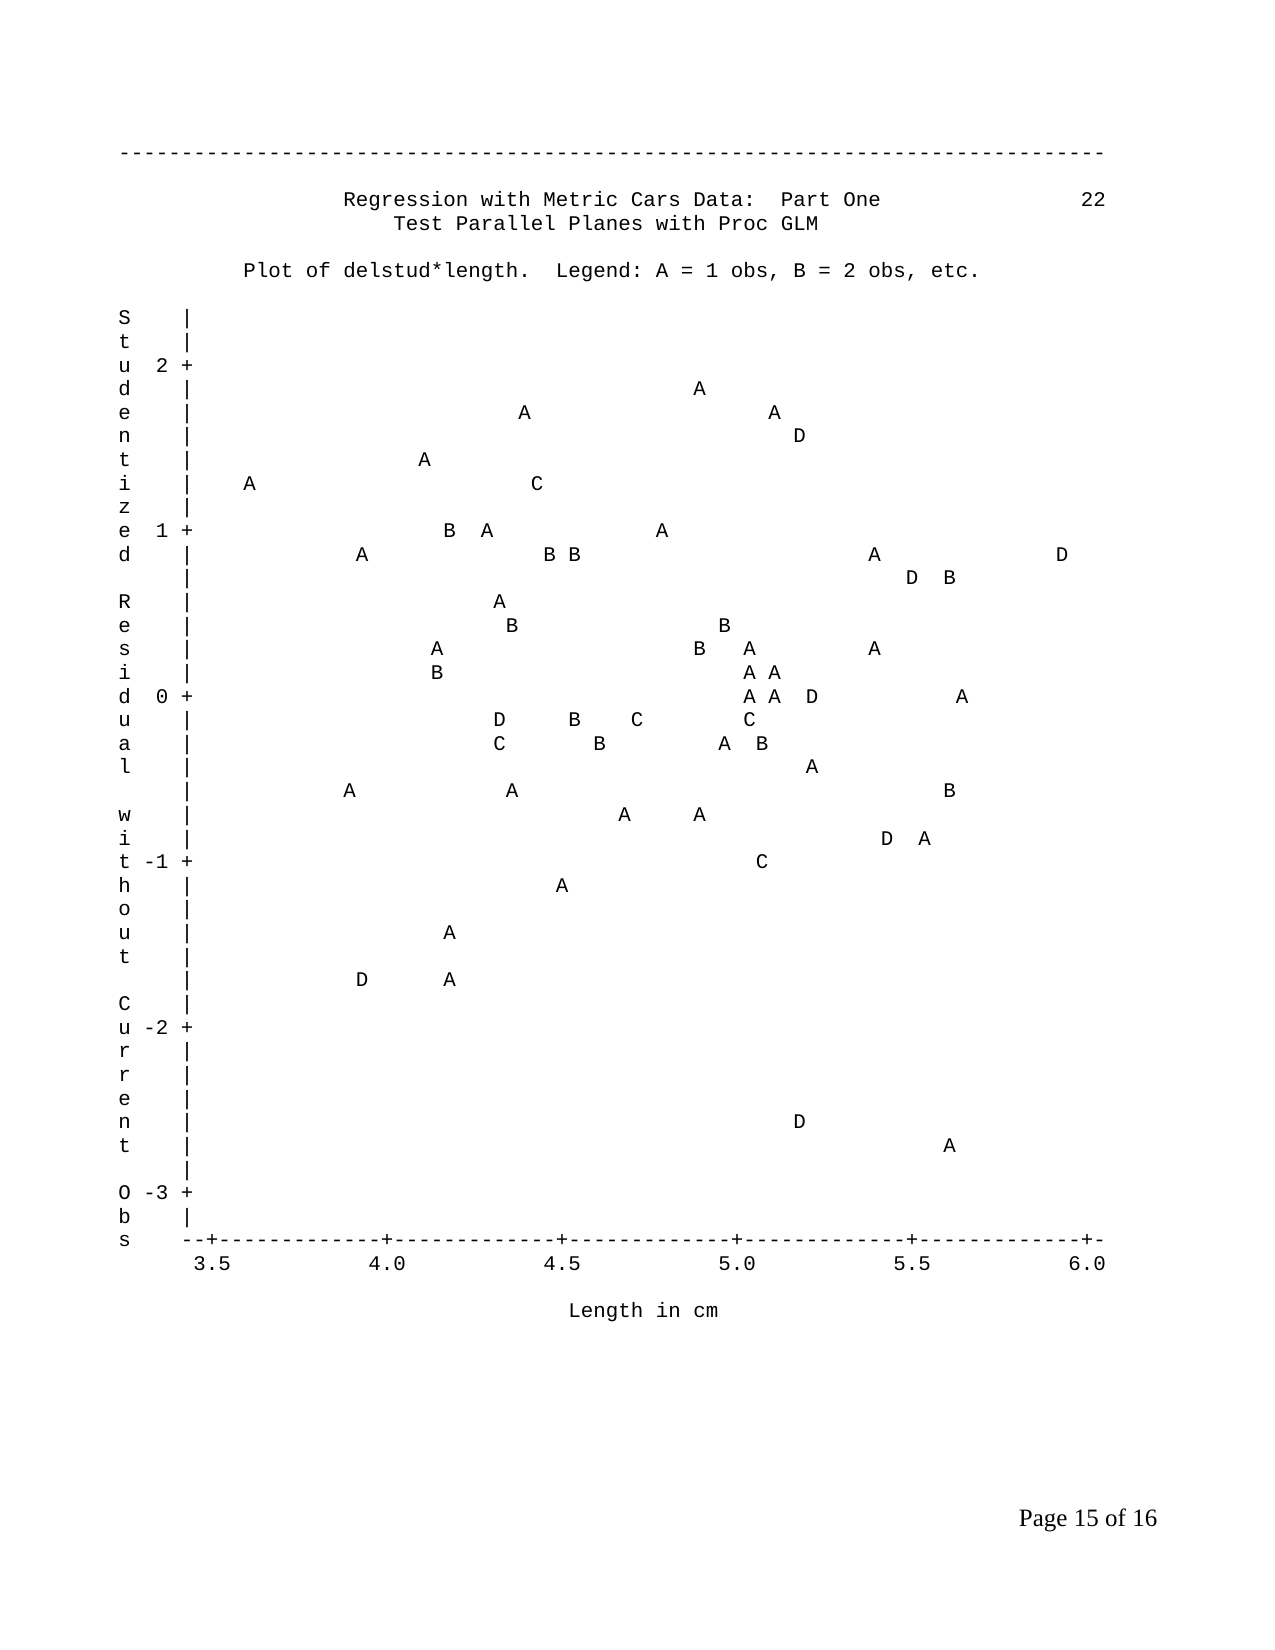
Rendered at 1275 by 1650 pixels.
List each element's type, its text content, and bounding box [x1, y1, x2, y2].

text 3.5 4.0 4.5 5.0 5.5 6.0 [118, 1253, 1160, 1277]
text i | A C [118, 473, 1160, 496]
text i | D A [118, 827, 1160, 851]
text z | [118, 496, 1160, 520]
text w | A A [118, 804, 1160, 827]
text t -1 + C [118, 851, 1160, 875]
text Length in cm [118, 1300, 1160, 1324]
text u -2 + [118, 1017, 1160, 1040]
text s --+-------------+-------------+-------------+-------------+-------------+- [118, 1229, 1160, 1253]
text t | A [118, 1135, 1160, 1158]
text d | A [118, 378, 1160, 402]
text R | A [118, 591, 1160, 615]
text t | [118, 331, 1160, 354]
text t | A [118, 449, 1160, 473]
text b | [118, 1206, 1160, 1229]
text r | [118, 1064, 1160, 1088]
text | A A B [118, 780, 1160, 804]
text d | A B B A D [118, 544, 1160, 567]
text o | [118, 898, 1160, 922]
text u | A [118, 922, 1160, 946]
text C | [118, 993, 1160, 1017]
text l | A [118, 757, 1160, 780]
text S | [118, 307, 1160, 331]
text O -3 + [118, 1182, 1160, 1206]
text | D A [118, 969, 1160, 993]
text n | D [118, 1111, 1160, 1135]
text e | A A [118, 402, 1160, 426]
text ------------------------------------------------------------------------------- [118, 142, 1160, 165]
text a | C B A B [118, 733, 1160, 757]
text h | A [118, 875, 1160, 898]
text | D B [118, 567, 1160, 591]
text Test Parallel Planes with Proc GLM [118, 213, 1160, 236]
text u 2 + [118, 354, 1160, 378]
text d 0 + A A D A [118, 686, 1160, 709]
text e | [118, 1088, 1160, 1111]
text e 1 + B A A [118, 520, 1160, 544]
text e | B B [118, 615, 1160, 638]
text s | A B A A [118, 638, 1160, 662]
text i | B A A [118, 662, 1160, 686]
text n | D [118, 426, 1160, 449]
text Plot of delstud*length. Legend: A = 1 obs, B = 2 obs, etc. [118, 260, 1160, 284]
text | [118, 1158, 1160, 1182]
text Regression with Metric Cars Data: Part One 22 [118, 189, 1160, 213]
text t | [118, 946, 1160, 969]
text u | D B C C [118, 709, 1160, 733]
text r | [118, 1040, 1160, 1064]
